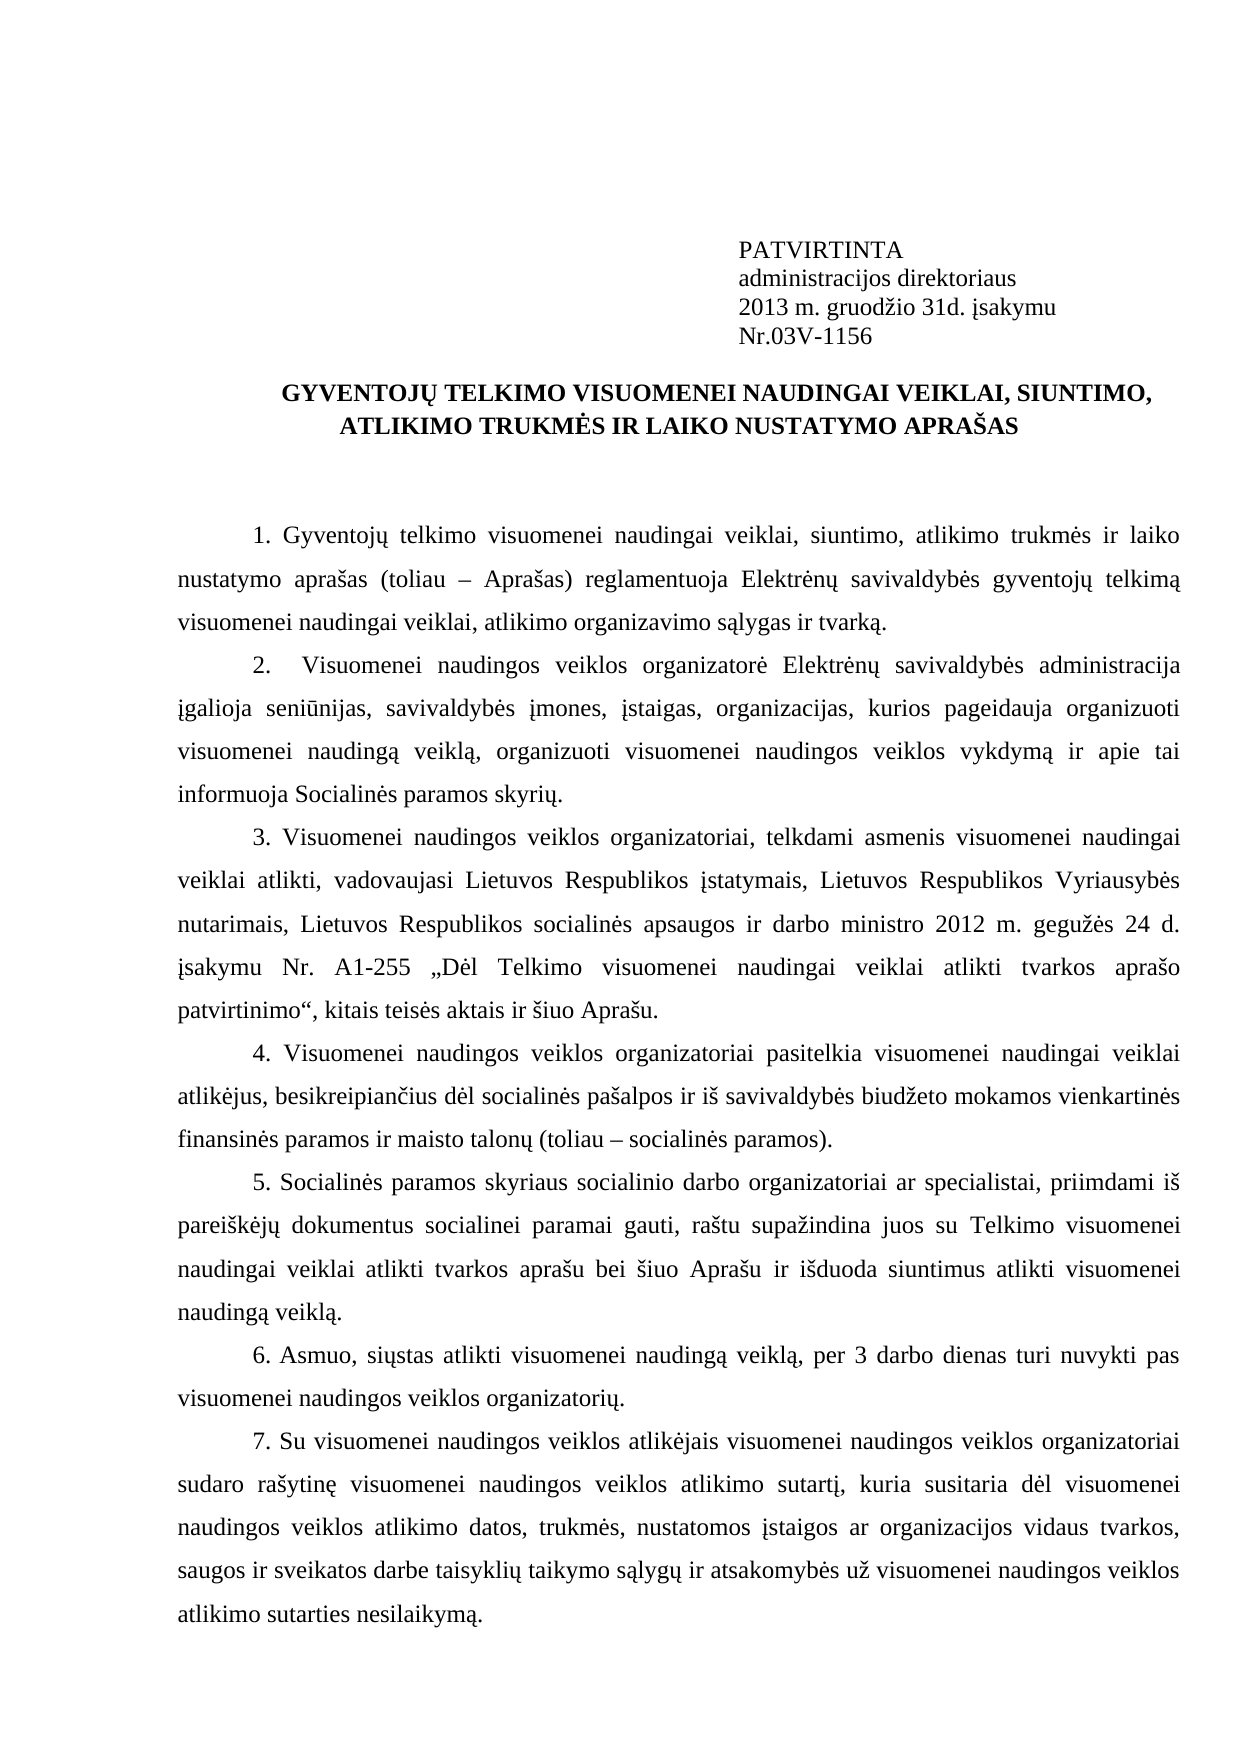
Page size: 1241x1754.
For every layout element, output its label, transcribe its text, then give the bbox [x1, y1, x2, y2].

text 5. Socialinės paramos skyriaus socialinio darbo organizatoriai ar specialistai, priimdami iš pareiškėjų dokumentus socialinei paramai gauti, raštu supažindina juos su Telkimo visuomenei naudingai veiklai atlikti tvarkos aprašu bei šiuo Aprašu ir išduoda siuntimus atlikti visuomenei naudingą veiklą. [177, 1167, 1181, 1326]
text 1. Gyventojų telkimo visuomenei naudingai veiklai, siuntimo, atlikimo trukmės ir laiko nustatymo aprašas (toliau – Aprašas) reglamentuoja Elektrėnų savivaldybės gyventojų telkimą visuomenei naudingai veiklai, atlikimo organizavimo sąlygas ir tvarką. [177, 521, 1181, 636]
text 4. Visuomenei naudingos veiklos organizatoriai pasitelkia visuomenei naudingai veiklai atlikėjus, besikreipiančius dėl socialinės pašalpos ir iš savivaldybės biudžeto mokamos vienkartinės finansinės paramos ir maisto talonų (toliau – socialinės paramos). [177, 1038, 1181, 1153]
text 3. Visuomenei naudingos veiklos organizatoriai, telkdami asmenis visuomenei naudingai veiklai atlikti, vadovaujasi Lietuvos Respublikos įstatymais, Lietuvos Respublikos Vyriausybės nutarimais, Lietuvos Respublikos socialinės apsaugos ir darbo ministro 2012 m. gegužės 24 d. įsakymu Nr. A1-255 „Dėl Telkimo visuomenei naudingai veiklai atlikti tvarkos aprašo patvirtinimo“, kitais teisės aktais ir šiuo Aprašu. [177, 822, 1181, 1024]
text Nr.03V-1156 [738, 321, 1181, 350]
text PATVIRTINTA [738, 235, 1181, 263]
text 6. Asmuo, siųstas atlikti visuomenei naudingą veiklą, per 3 darbo dienas turi nuvykti pas visuomenei naudingos veiklos organizatorių. [177, 1340, 1181, 1412]
text administracijos direktoriaus [738, 263, 1181, 292]
text GYVENTOJŲ TELKIMO VISUOMENEI NAUDINGAI VEIKLAI, SIUNTIMO, ATLIKIMO TRUKMĖS IR LAIKO NUSTATYMO APRAŠAS [177, 378, 1181, 440]
text 2013 m. gruodžio 31d. įsakymu [738, 292, 1181, 321]
text 2. Visuomenei naudingos veiklos organizatorė Elektrėnų savivaldybės administracija įgalioja seniūnijas, savivaldybės įmones, įstaigas, organizacijas, kurios pageidauja organizuoti visuomenei naudingą veiklą, organizuoti visuomenei naudingos veiklos vykdymą ir apie tai informuoja Socialinės paramos skyrių. [177, 650, 1181, 808]
text 7. Su visuomenei naudingos veiklos atlikėjais visuomenei naudingos veiklos organizatoriai sudaro rašytinę visuomenei naudingos veiklos atlikimo sutartį, kuria susitaria dėl visuomenei naudingos veiklos atlikimo datos, trukmės, nustatomos įstaigos ar organizacijos vidaus tvarkos, saugos ir sveikatos darbe taisyklių taikymo sąlygų ir atsakomybės už visuomenei naudingos veiklos atlikimo sutarties nesilaikymą. [177, 1426, 1181, 1627]
